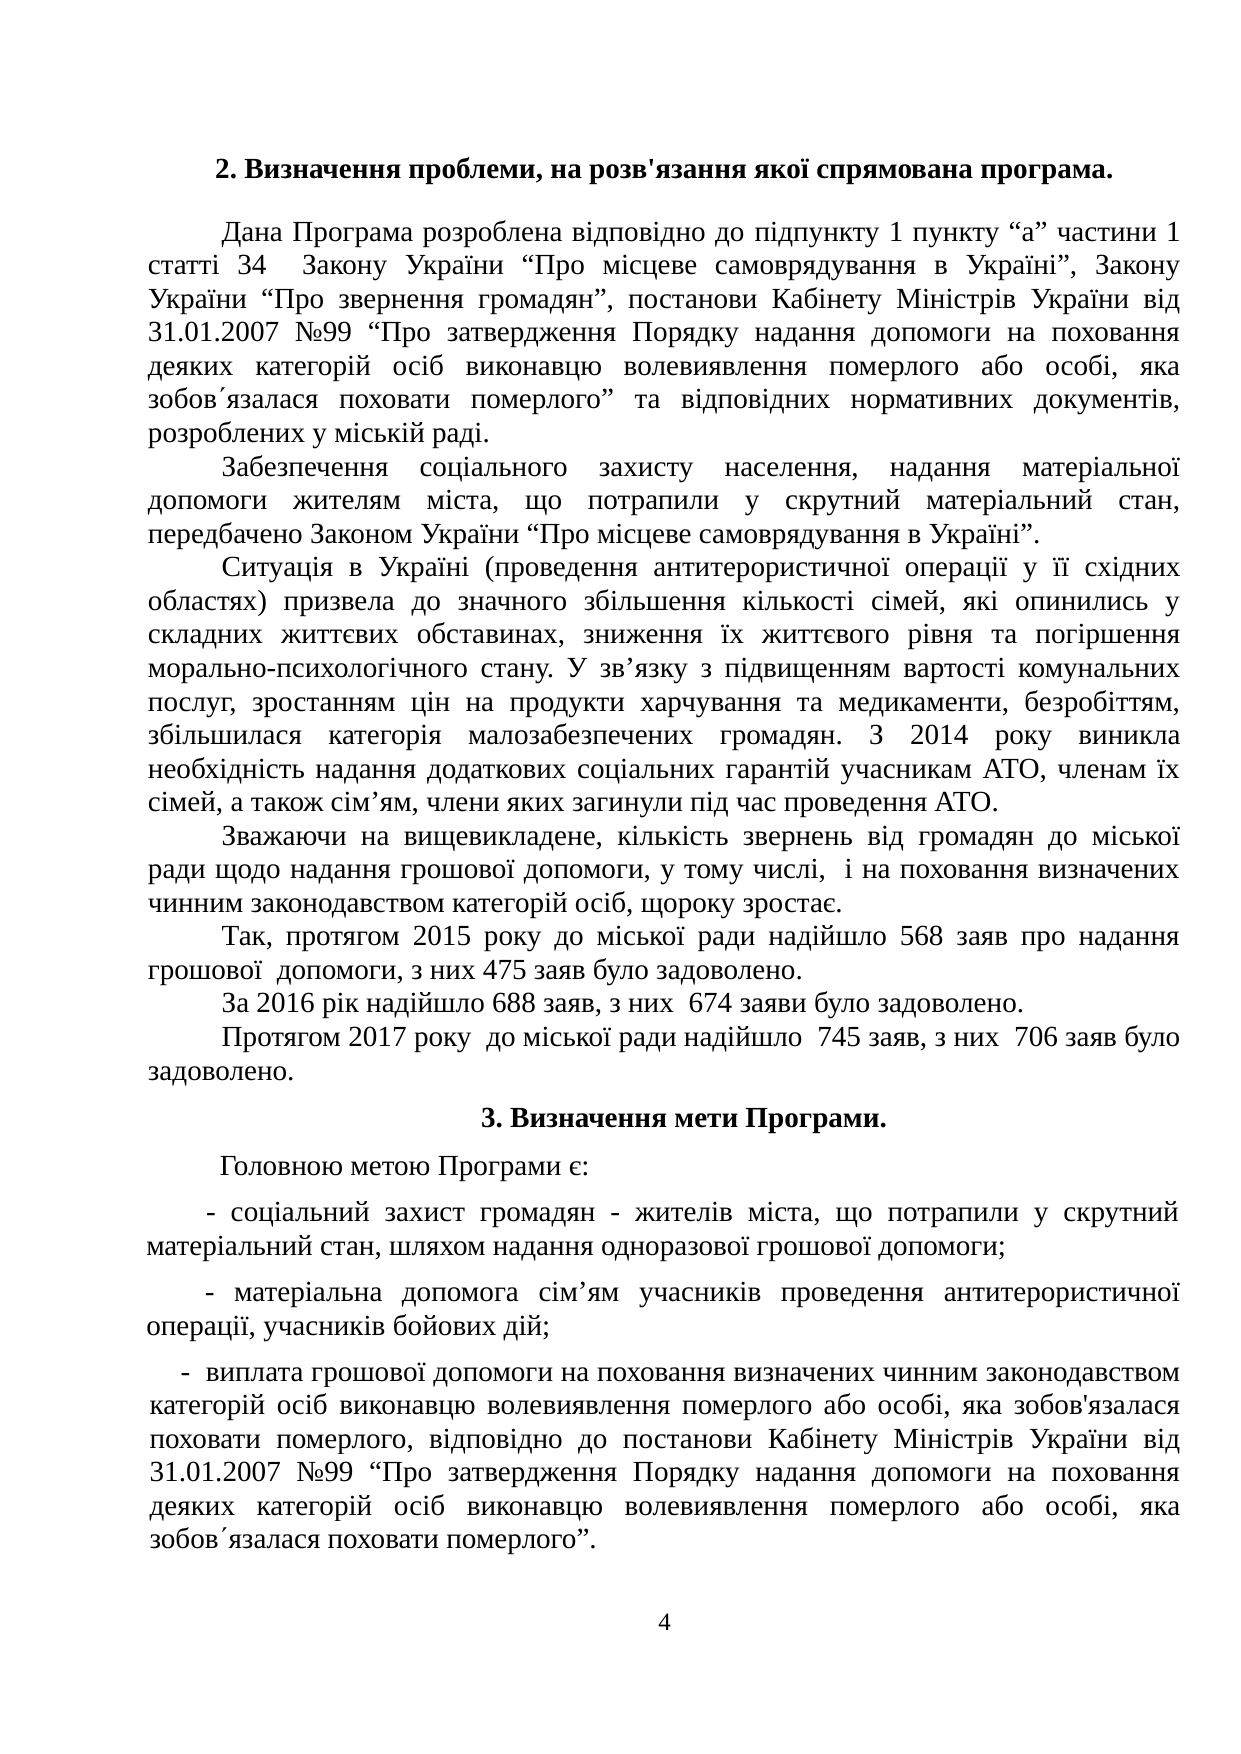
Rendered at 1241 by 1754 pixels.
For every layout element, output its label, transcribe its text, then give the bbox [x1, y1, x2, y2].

list - соціальний захист громадян - жителів міста, що потрапили у скрутний матеріальний стан, шляхом надання одноразової грошової допомоги; [146, 1194, 1181, 1262]
text Дана Програма розроблена відповідно до підпункту 1 пункту “а” частини 1 статті 34 Закону України “Про місцеве самоврядування в Україні”, Закону України “Про звернення громадян”, постанови Кабінету Міністрів України від 31.01.2007 №99 “Про затвердження Порядку надання допомоги на поховання деяких категорій осіб виконавцю волевиявлення померлого або особі, яка зобовязалася поховати померлого” та відповідних нормативних документів, розроблених у міській раді. [148, 214, 1181, 449]
text Забезпечення соціального захисту населення, надання матеріальної допомоги жителям міста, що потрапили у скрутний матеріальний стан, передбачено Законом України “Про місцеве самоврядування в Україні”. [148, 449, 1181, 549]
text Протягом 2017 року до міської ради надійшло 745 заяв, з них 706 заяв було задоволено. [148, 1019, 1181, 1086]
text Так, протягом 2015 року до міської ради надійшло 568 заяв про надання грошової допомоги, з них 475 заяв було задоволено. [148, 918, 1181, 986]
list - виплата грошової допомоги на поховання визначених чинним законодавством категорій осіб виконавцю волевиявлення померлого або особі, яка зобов'язалася поховати померлого, відповідно до постанови Кабінету Міністрів України від 31.01.2007 №99 “Про затвердження Порядку надання допомоги на поховання деяких категорій осіб виконавцю волевиявлення померлого або особі, яка зобовязалася поховати померлого”. [149, 1354, 1181, 1555]
text Ситуація в Україні (проведення антитерористичної операції у її східних областях) призвела до значного збільшення кількості сімей, які опинились у складних життєвих обставинах, зниження їх життєвого рівня та погіршення морально-психологічного стану. У зв’язку з підвищенням вартості комунальних послуг, зростанням цін на продукти харчування та медикаменти, безробіттям, збільшилася категорія малозабезпечених громадян. З 2014 року виникла необхідність надання додаткових соціальних гарантій учасникам АТО, членам їх сімей, а також сім’ям, члени яких загинули під час проведення АТО. [148, 549, 1181, 818]
text За 2016 рік надійшло 688 заяв, з них 674 заяви було задоволено. [148, 986, 1181, 1019]
subtitle 2. Визначення проблеми, на розв'язання якої спрямована програма. [148, 152, 1181, 185]
text 3. Визначення мети Програми. [148, 1101, 1181, 1134]
list - матеріальна допомога сім’ям учасників проведення антитерористичної операції, учасників бойових дій; [146, 1274, 1181, 1341]
text Зважаючи на вищевикладене, кількість звернень від громадян до міської ради щодо надання грошової допомоги, у тому числі, і на поховання визначених чинним законодавством категорій осіб, щороку зростає. [148, 818, 1181, 918]
text Головною метою Програми є: [146, 1148, 1181, 1182]
